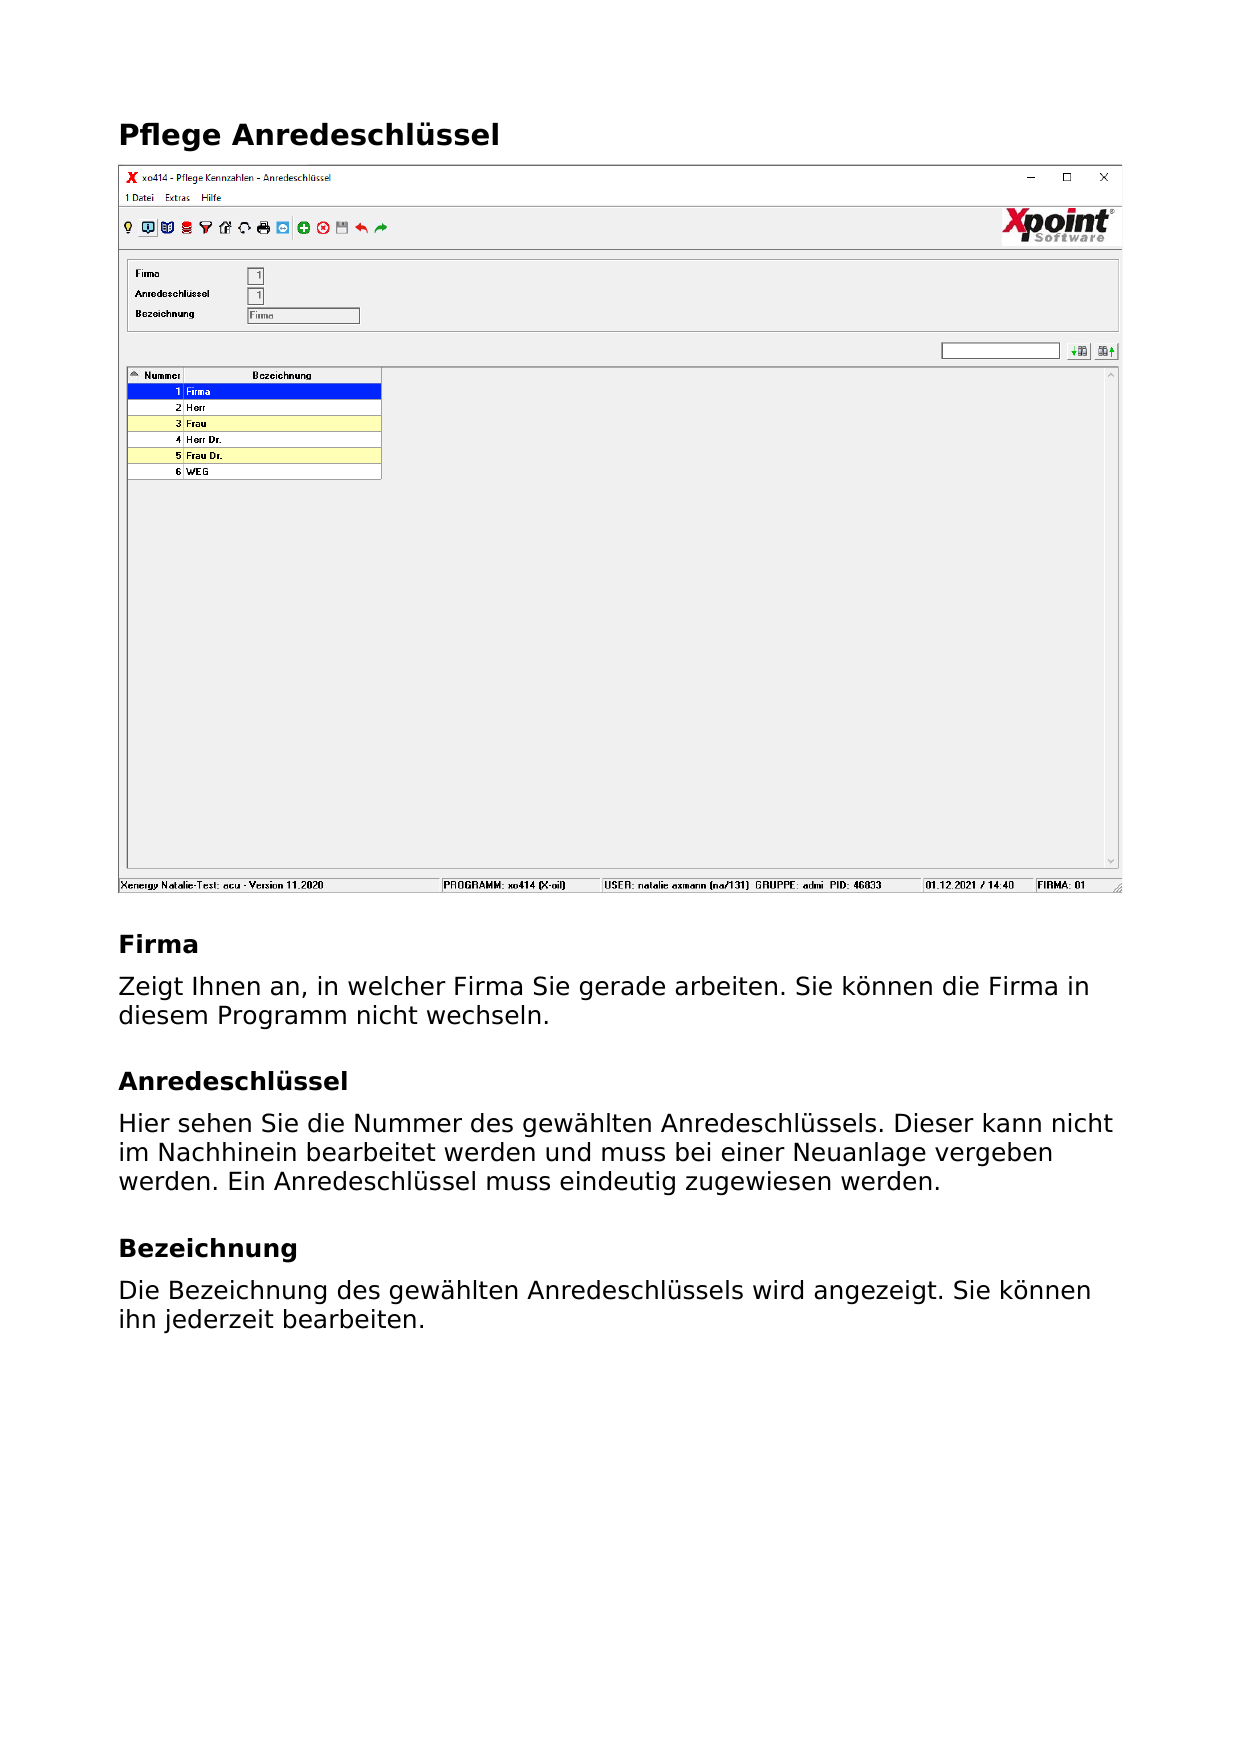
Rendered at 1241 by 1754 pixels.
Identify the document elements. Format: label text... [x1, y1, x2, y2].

text Zeigt Ihnen an, in welcher Firma Sie gerade arbeiten. Sie können die Firma in diesem Programm nicht wechseln. [118, 972, 1122, 1030]
picture [118, 164, 1123, 893]
subtitle Pflege Anredeschlüssel [118, 118, 1122, 152]
subtitle Firma [118, 930, 1122, 959]
subtitle Anredeschlüssel [118, 1068, 1122, 1097]
text Die Bezeichnung des gewählten Anredeschlüssels wird angezeigt. Sie können ihn jederzeit bearbeiten. [118, 1276, 1122, 1334]
subtitle Bezeichnung [118, 1234, 1122, 1263]
text Hier sehen Sie die Nummer des gewählten Anredeschlüssels. Dieser kann nicht im Nachhinein bearbeitet werden und muss bei einer Neuanlage vergeben werden. Ein Anredeschlüssel muss eindeutig zugewiesen werden. [118, 1109, 1122, 1197]
